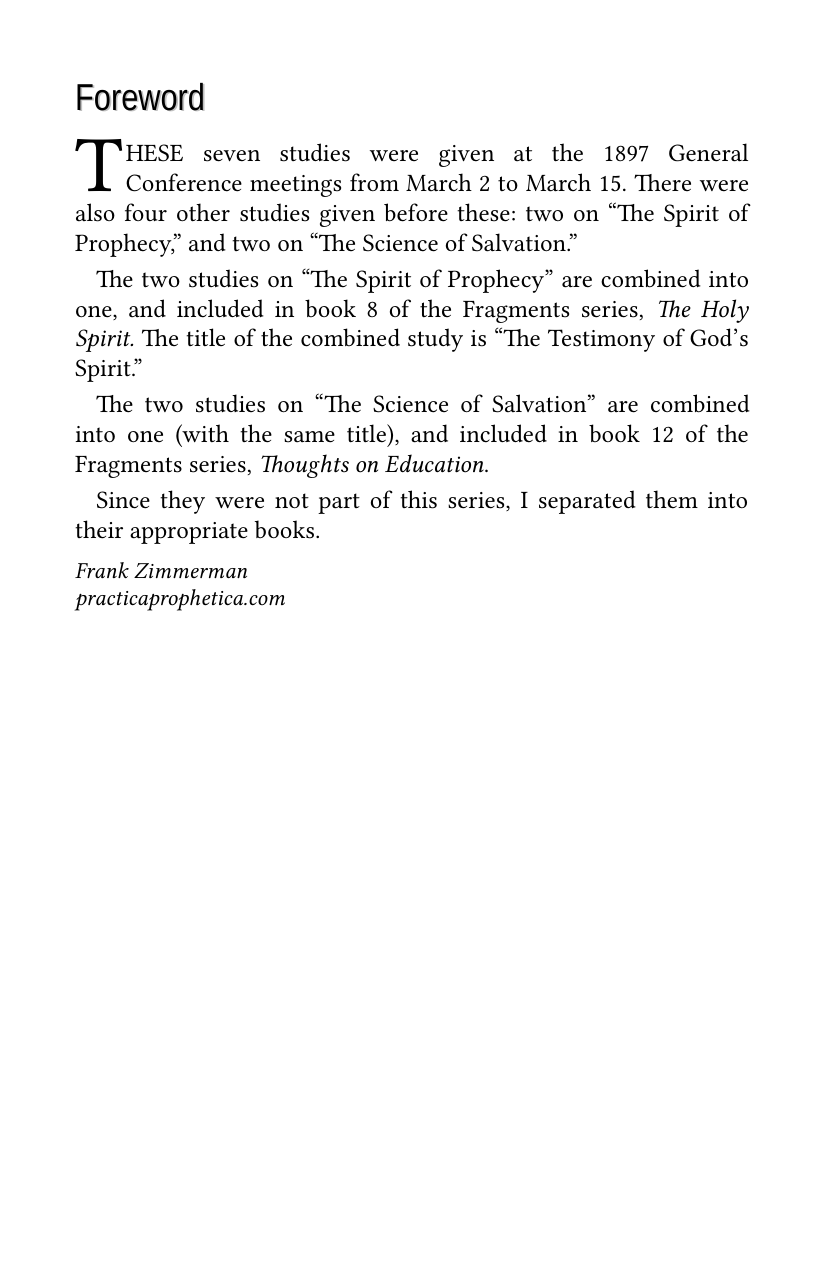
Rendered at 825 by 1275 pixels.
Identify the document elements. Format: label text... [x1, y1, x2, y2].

text practicaprophetica.com [75, 585, 750, 611]
text The two studies on “The Spirit of Prophecy” are combined into one, and included in book 8 of the Fragments series, The Holy Spirit. The title of the combined study is “The Testimony of God’s Spirit.” [75, 265, 750, 383]
text Frank Zimmerman [75, 558, 750, 584]
subtitle Foreword [75, 75, 750, 118]
text The two studies on “The Science of Salvation” are combined into one (with the same title), and included in book 12 of the Fragments series, Thoughts on Education. [75, 390, 750, 479]
text THESE seven studies were given at the 1897 General Conference meetings from March 2 to March 15. There were also four other studies given before these: two on “The Spirit of Prophecy,” and two on “The Science of Salvation.” [75, 139, 750, 257]
text Since they were not part of this series, I separated them into their appropriate books. [75, 486, 750, 544]
